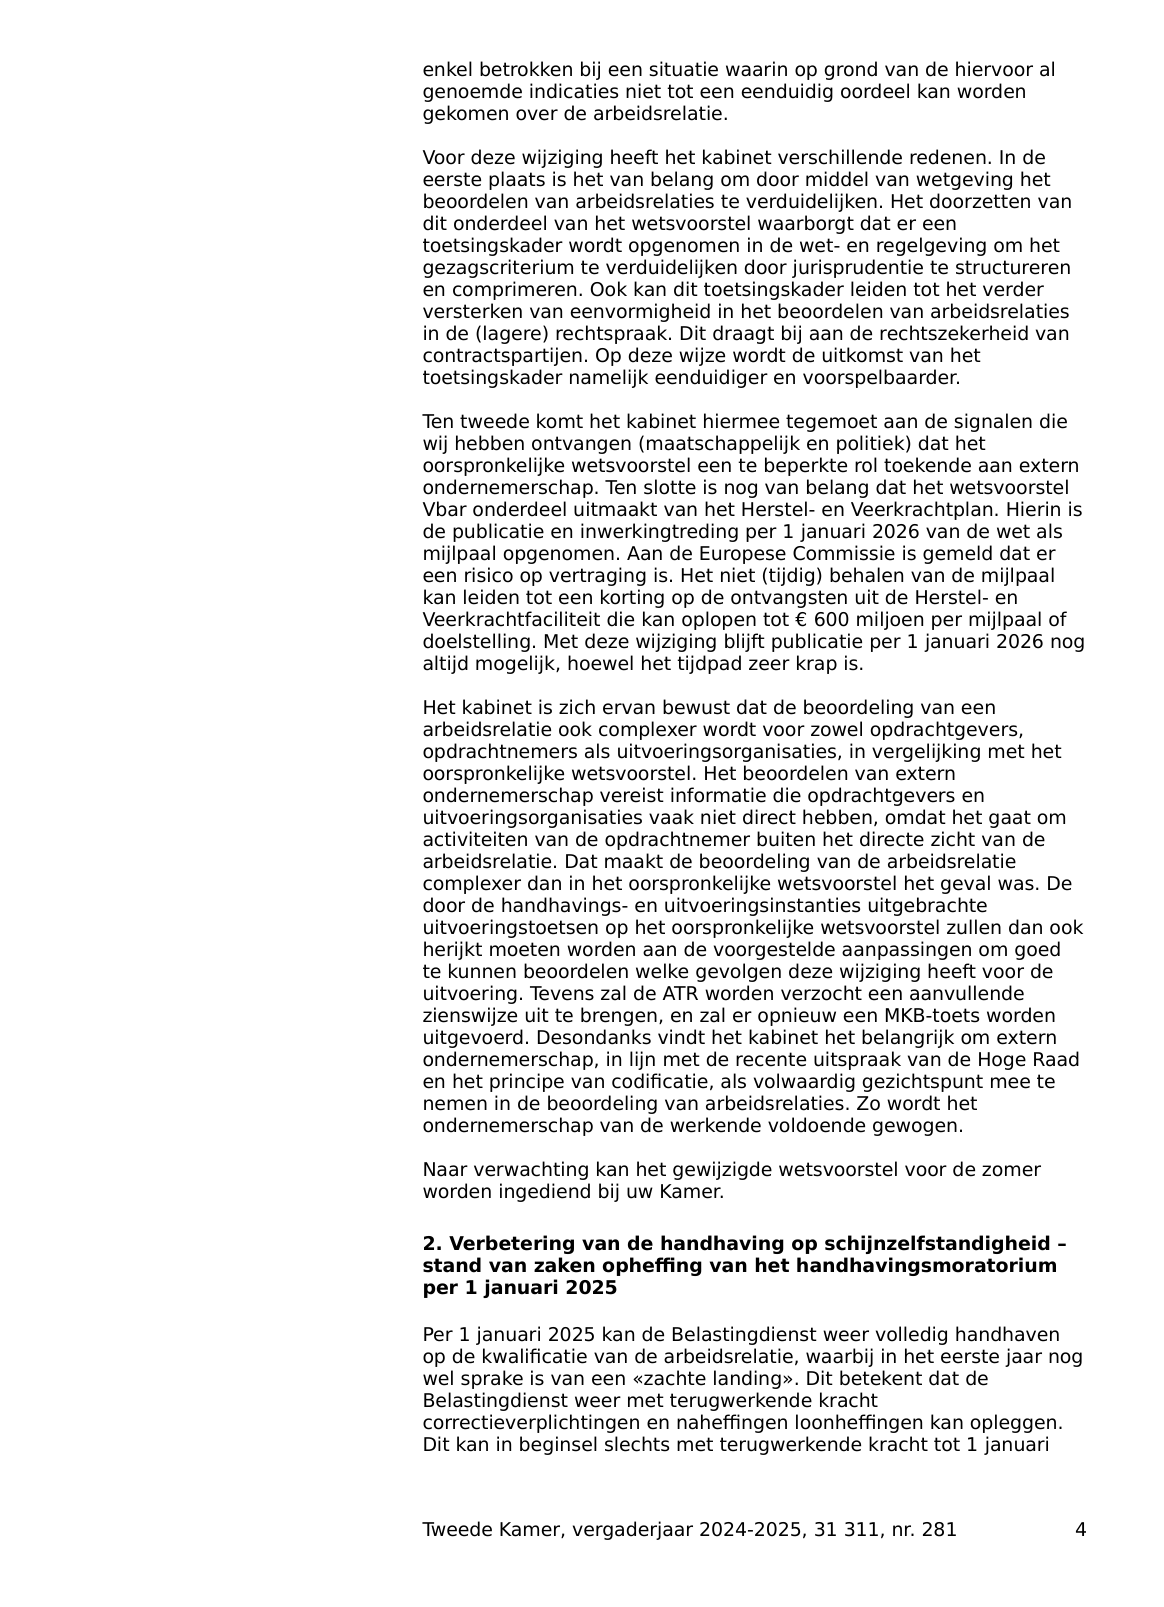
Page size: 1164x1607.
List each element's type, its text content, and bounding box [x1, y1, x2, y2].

text Het kabinet is zich ervan bewust dat de beoordeling van een arbeidsrelatie ook complexer wordt voor zowel opdrachtgevers, opdrachtnemers als uitvoeringsorganisaties, in vergelijking met het oorspronkelijke wetsvoorstel. Het beoordelen van extern ondernemerschap vereist informatie die opdrachtgevers en uitvoeringsorganisaties vaak niet direct hebben, omdat het gaat om activiteiten van de opdrachtnemer buiten het directe zicht van de arbeidsrelatie. Dat maakt de beoordeling van de arbeidsrelatie complexer dan in het oorspronkelijke wetsvoorstel het geval was. De door de handhavings- en uitvoeringsinstanties uitgebrachte uitvoeringstoetsen op het oorspronkelijke wetsvoorstel zullen dan ook herijkt moeten worden aan de voorgestelde aanpassingen om goed te kunnen beoordelen welke gevolgen deze wijziging heeft voor de uitvoering. Tevens zal de ATR worden verzocht een aanvullende zienswijze uit te brengen, en zal er opnieuw een MKB-toets worden uitgevoerd. Desondanks vindt het kabinet het belangrijk om extern ondernemerschap, in lijn met de recente uitspraak van de Hoge Raad en het principe van codificatie, als volwaardig gezichtspunt mee te nemen in de beoordeling van arbeidsrelaties. Zo wordt het ondernemerschap van de werkende voldoende gewogen. [422, 697, 1087, 1137]
text Ten tweede komt het kabinet hiermee tegemoet aan de signalen die wij hebben ontvangen (maatschappelijk en politiek) dat het oorspronkelijke wetsvoorstel een te beperkte rol toekende aan extern ondernemerschap. Ten slotte is nog van belang dat het wetsvoorstel Vbar onderdeel uitmaakt van het Herstel- en Veerkrachtplan. Hierin is de publicatie en inwerkingtreding per 1 januari 2026 van de wet als mijlpaal opgenomen. Aan de Europese Commissie is gemeld dat er een risico op vertraging is. Het niet (tijdig) behalen van de mijlpaal kan leiden tot een korting op de ontvangsten uit de Herstel- en Veerkrachtfaciliteit die kan oplopen tot € 600 miljoen per mijlpaal of doelstelling. Met deze wijziging blijft publicatie per 1 januari 2026 nog altijd mogelijk, hoewel het tijdpad zeer krap is. [422, 411, 1087, 675]
text Per 1 januari 2025 kan de Belastingdienst weer volledig handhaven op de kwalificatie van de arbeidsrelatie, waarbij in het eerste jaar nog wel sprake is van een «zachte landing». Dit betekent dat de Belastingdienst weer met terugwerkende kracht correctieverplichtingen en naheffingen loonheffingen kan opleggen. Dit kan in beginsel slechts met terugwerkende kracht tot 1 januari [422, 1324, 1087, 1456]
subtitle 2. Verbetering van de handhaving op schijnzelfstandigheid – stand van zaken opheffing van het handhavingsmoratorium per 1 januari 2025 [422, 1233, 1087, 1299]
text enkel betrokken bij een situatie waarin op grond van de hiervoor al genoemde indicaties niet tot een eenduidig oordeel kan worden gekomen over de arbeidsrelatie. [422, 59, 1087, 125]
text Voor deze wijziging heeft het kabinet verschillende redenen. In de eerste plaats is het van belang om door middel van wetgeving het beoordelen van arbeidsrelaties te verduidelijken. Het doorzetten van dit onderdeel van het wetsvoorstel waarborgt dat er een toetsingskader wordt opgenomen in de wet- en regelgeving om het gezagscriterium te verduidelijken door jurisprudentie te structureren en comprimeren. Ook kan dit toetsingskader leiden tot het verder versterken van eenvormigheid in het beoordelen van arbeidsrelaties in de (lagere) rechtspraak. Dit draagt bij aan de rechtszekerheid van contractspartijen. Op deze wijze wordt de uitkomst van het toetsingskader namelijk eenduidiger en voorspelbaarder. [422, 147, 1087, 389]
text Naar verwachting kan het gewijzigde wetsvoorstel voor de zomer worden ingediend bij uw Kamer. [422, 1159, 1087, 1203]
